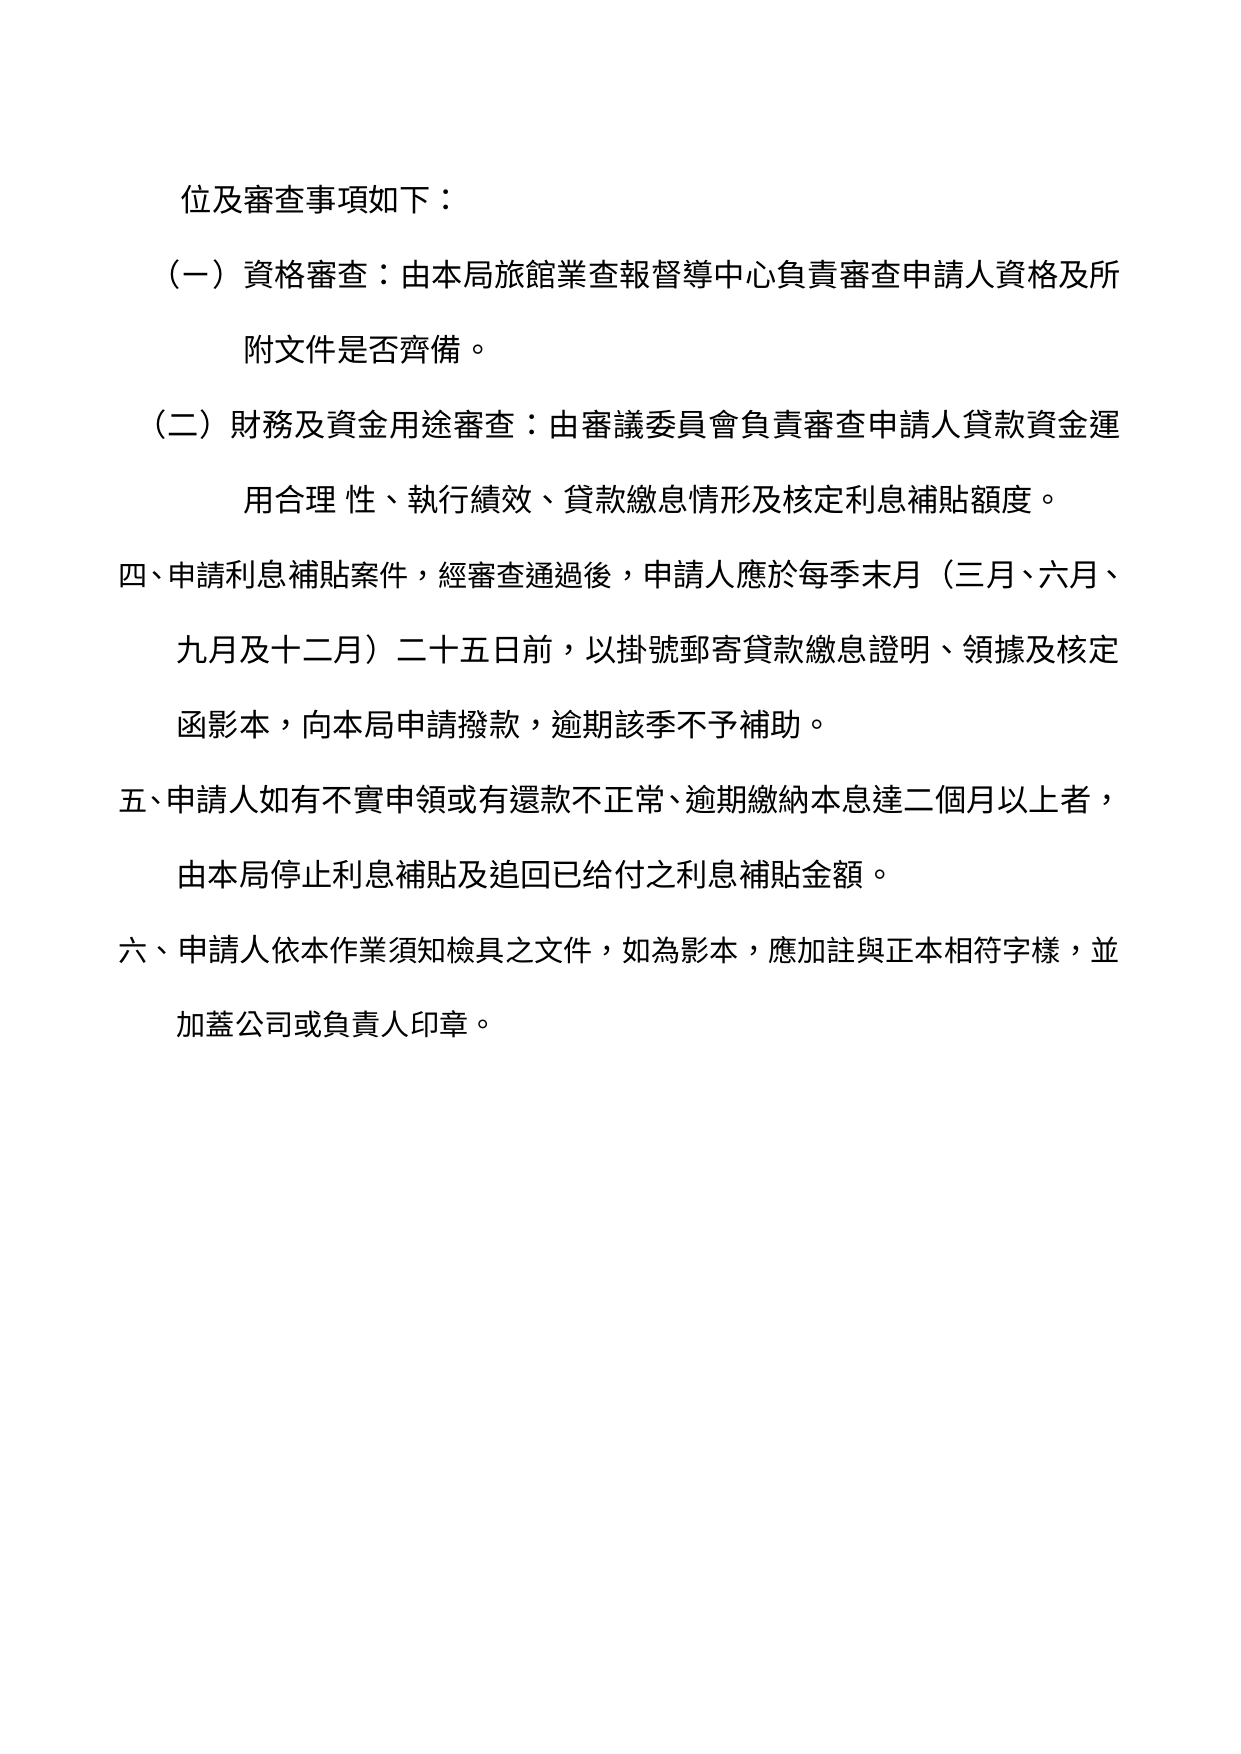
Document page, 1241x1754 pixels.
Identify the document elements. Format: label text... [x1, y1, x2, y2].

text 六、申請人依本作業須知檢具之文件，如為影本，應加註與正本相符字樣，並加蓋公司或負責人印章。 [118, 911, 1122, 1061]
text 位及審查事項如下： [181, 161, 1122, 236]
text 五、申請人如有不實申領或有還款不正常、逾期繳納本息達二個月以上者，由本局停止利息補貼及追回已给付之利息補貼金額。 [118, 761, 1122, 911]
text （ㄧ）資格審查：由本局旅館業查報督導中心負責審查申請人資格及所附文件是否齊備。 [149, 236, 1122, 386]
text 四、申請利息補貼案件，經審查通過後，申請人應於每季末月（三月、六月、九月及十二月）二十五日前，以掛號郵寄貸款繳息證明、領據及核定函影本，向本局申請撥款，逾期該季不予補助。 [118, 536, 1122, 761]
text （二）財務及資金用途審查：由審議委員會負責審查申請人貸款資金運用合理 性、執行績效、貸款繳息情形及核定利息補貼額度。 [118, 386, 1122, 536]
